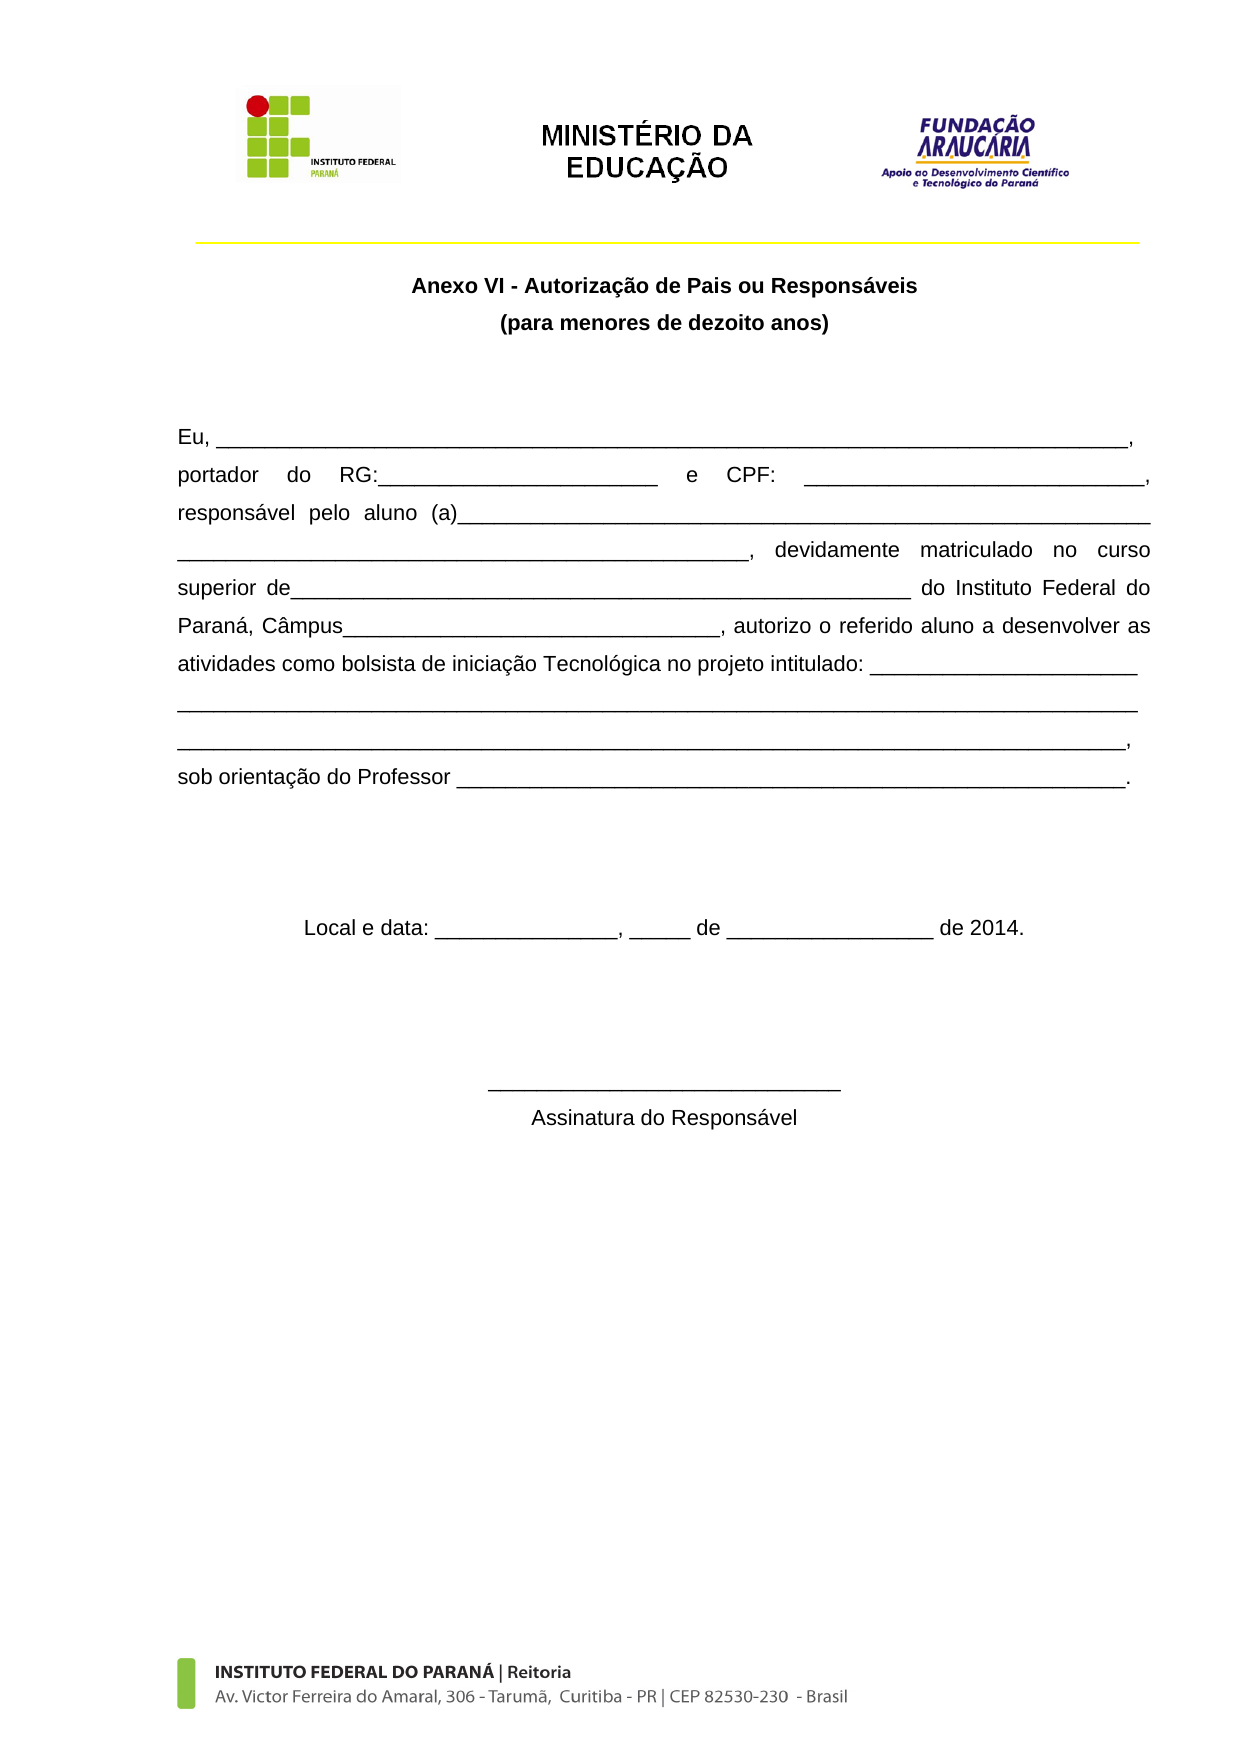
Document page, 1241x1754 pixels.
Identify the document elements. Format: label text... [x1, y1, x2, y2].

text Assinatura do Responsável [177, 1104, 1152, 1129]
text Eu, ___________________________________________________________________________, [177, 424, 1152, 449]
text _____________________________ [177, 1067, 1152, 1092]
text portador do RG:_______________________ e CPF: ____________________________, responsável pelo aluno (a)_________________________________________________________ _______________________________________________, devidamente matriculado no curso superior de___________________________________________________ do Instituto Federal do Paraná, Câmpus_______________________________, autorizo o referido aluno a desenvolver as atividades como bolsista de iniciação Tecnológica no projeto intitulado: ______________________ [177, 462, 1152, 676]
picture [177, 61, 1152, 262]
text _______________________________________________________________________________ ______________________________________________________________________________, sob orientação do Professor _______________________________________________________. [177, 688, 1152, 789]
text Local e data: _______________, _____ de _________________ de 2014. [177, 915, 1152, 941]
text Anexo VI - Autorização de Pais ou Responsáveis [177, 272, 1152, 298]
text (para menores de dezoito anos) [177, 310, 1152, 336]
